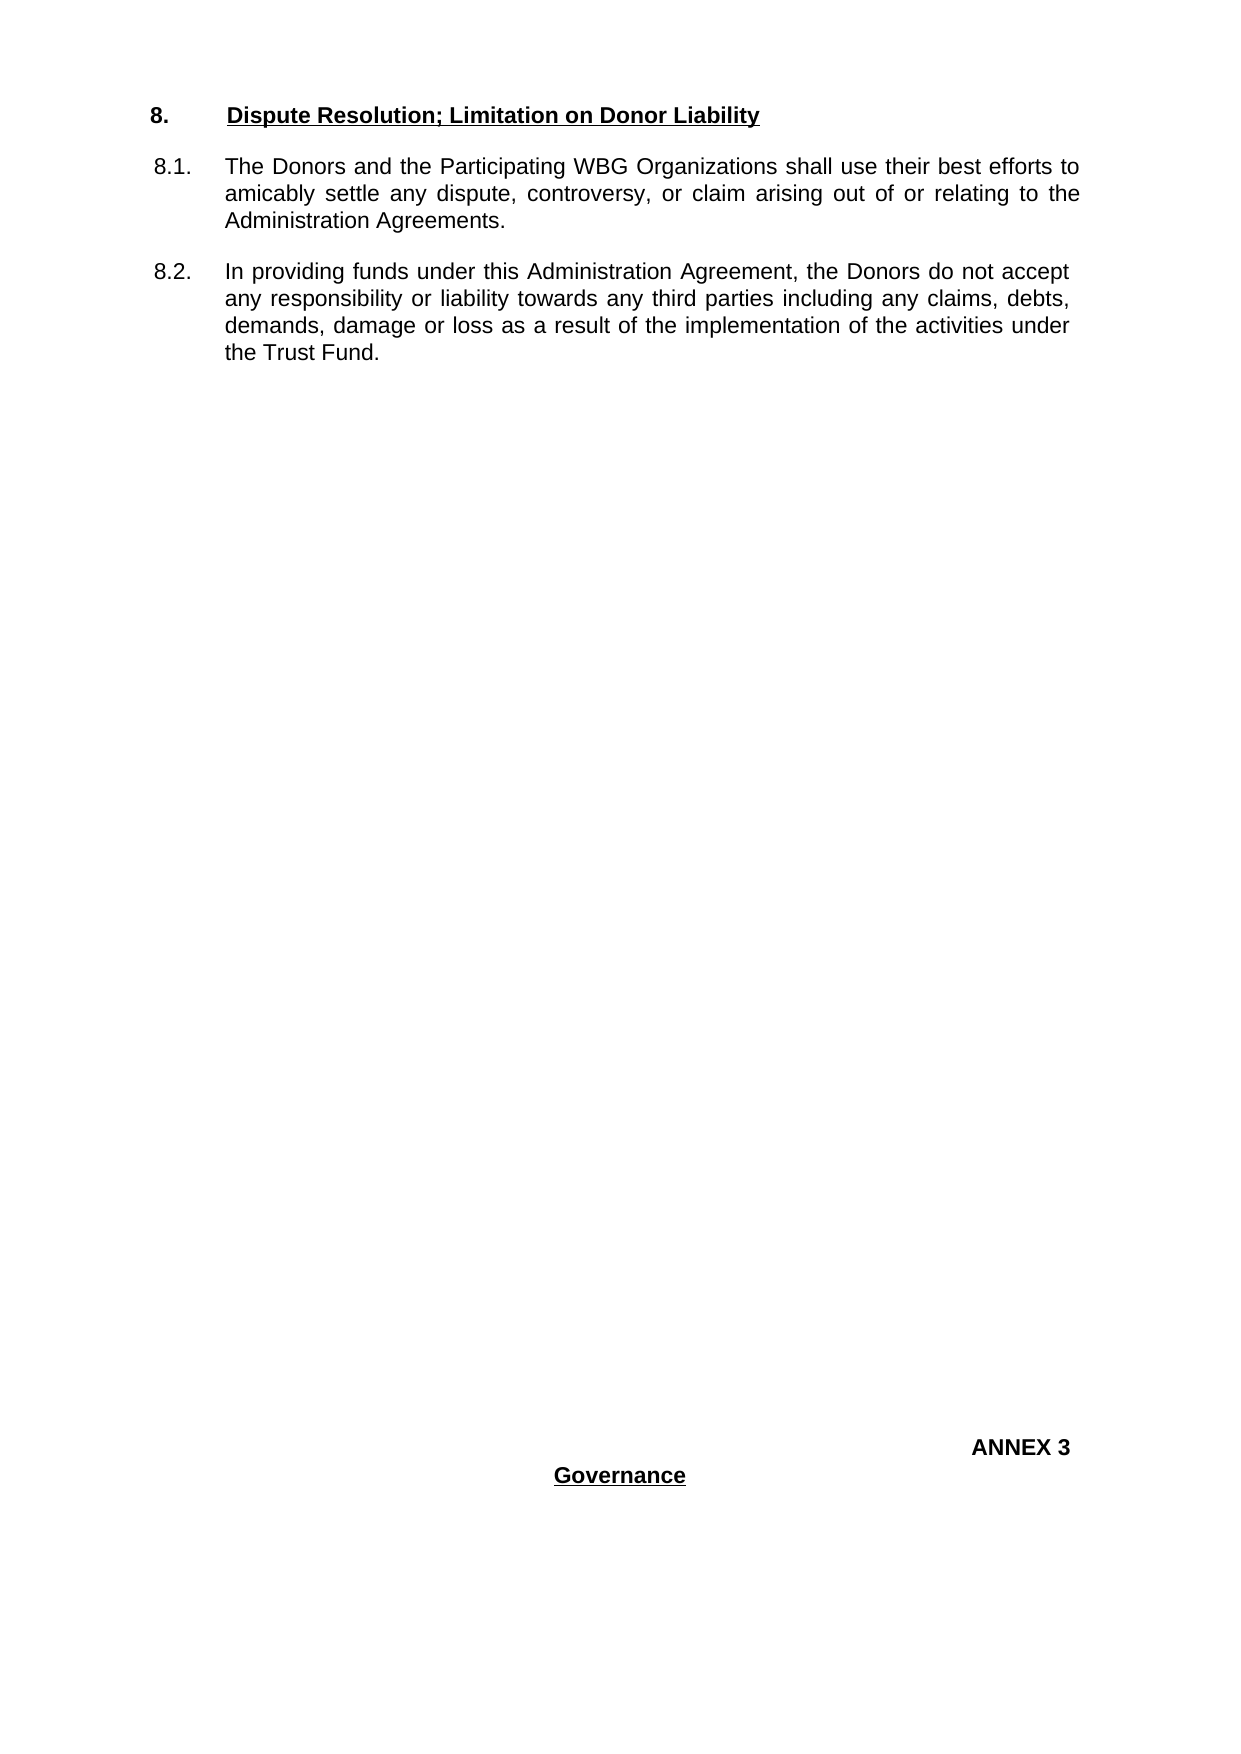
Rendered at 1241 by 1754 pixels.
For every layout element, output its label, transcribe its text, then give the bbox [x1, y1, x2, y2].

text Governance [150, 1462, 1089, 1488]
subtitle 8. Dispute Resolution; Limitation on Donor Liability [150, 102, 1091, 129]
text 8.2. In providing funds under this Administration Agreement, the Donors do not accept any responsibility or liability towards any third parties including any claims, debts, demands, damage or loss as a result of the implementation of the activities under the Trust Fund. [153, 258, 1070, 365]
text ANNEX 3 [153, 1434, 1070, 1461]
text 8.1. The Donors and the Participating WBG Organizations shall use their best efforts to amicably settle any dispute, controversy, or claim arising out of or relating to the Administration Agreements. [153, 153, 1081, 233]
